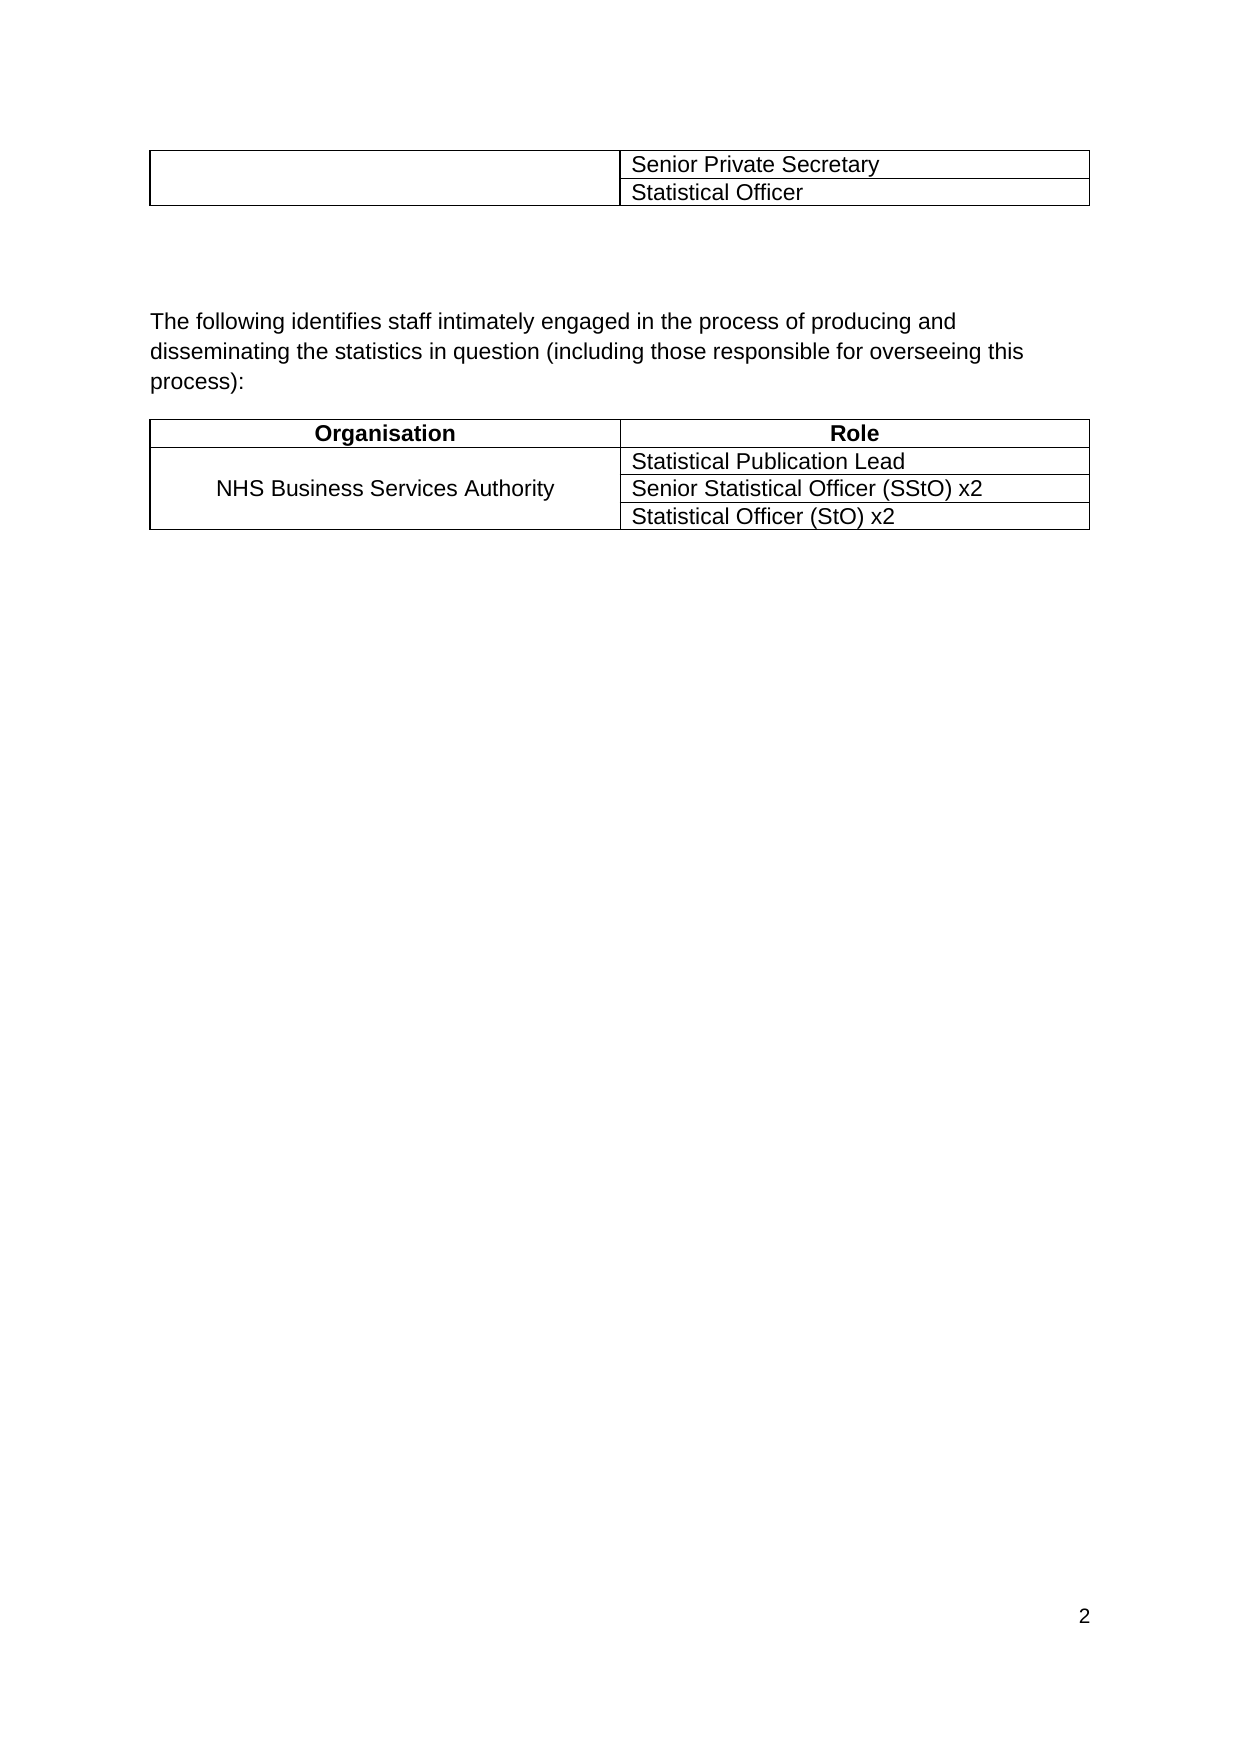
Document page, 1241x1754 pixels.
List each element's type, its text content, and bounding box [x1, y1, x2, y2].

table_cell Senior Statistical Officer (SStO) x2 [621, 475, 1089, 502]
table_header Role [621, 420, 1089, 447]
text The following identifies staff intimately engaged in the process of producing and disseminating the statistics in question (including those responsible for overseeing this process): [150, 308, 1090, 395]
table_cell Senior Private Secretary [621, 151, 1089, 177]
table_cell Statistical Officer (StO) x2 [621, 503, 1089, 529]
table_cell Statistical Publication Lead [621, 448, 1089, 474]
table_cell Statistical Officer [621, 179, 1089, 205]
table_cell [151, 151, 619, 205]
table_header Organisation [151, 420, 620, 447]
table_cell NHS Business Services Authority [151, 448, 620, 529]
